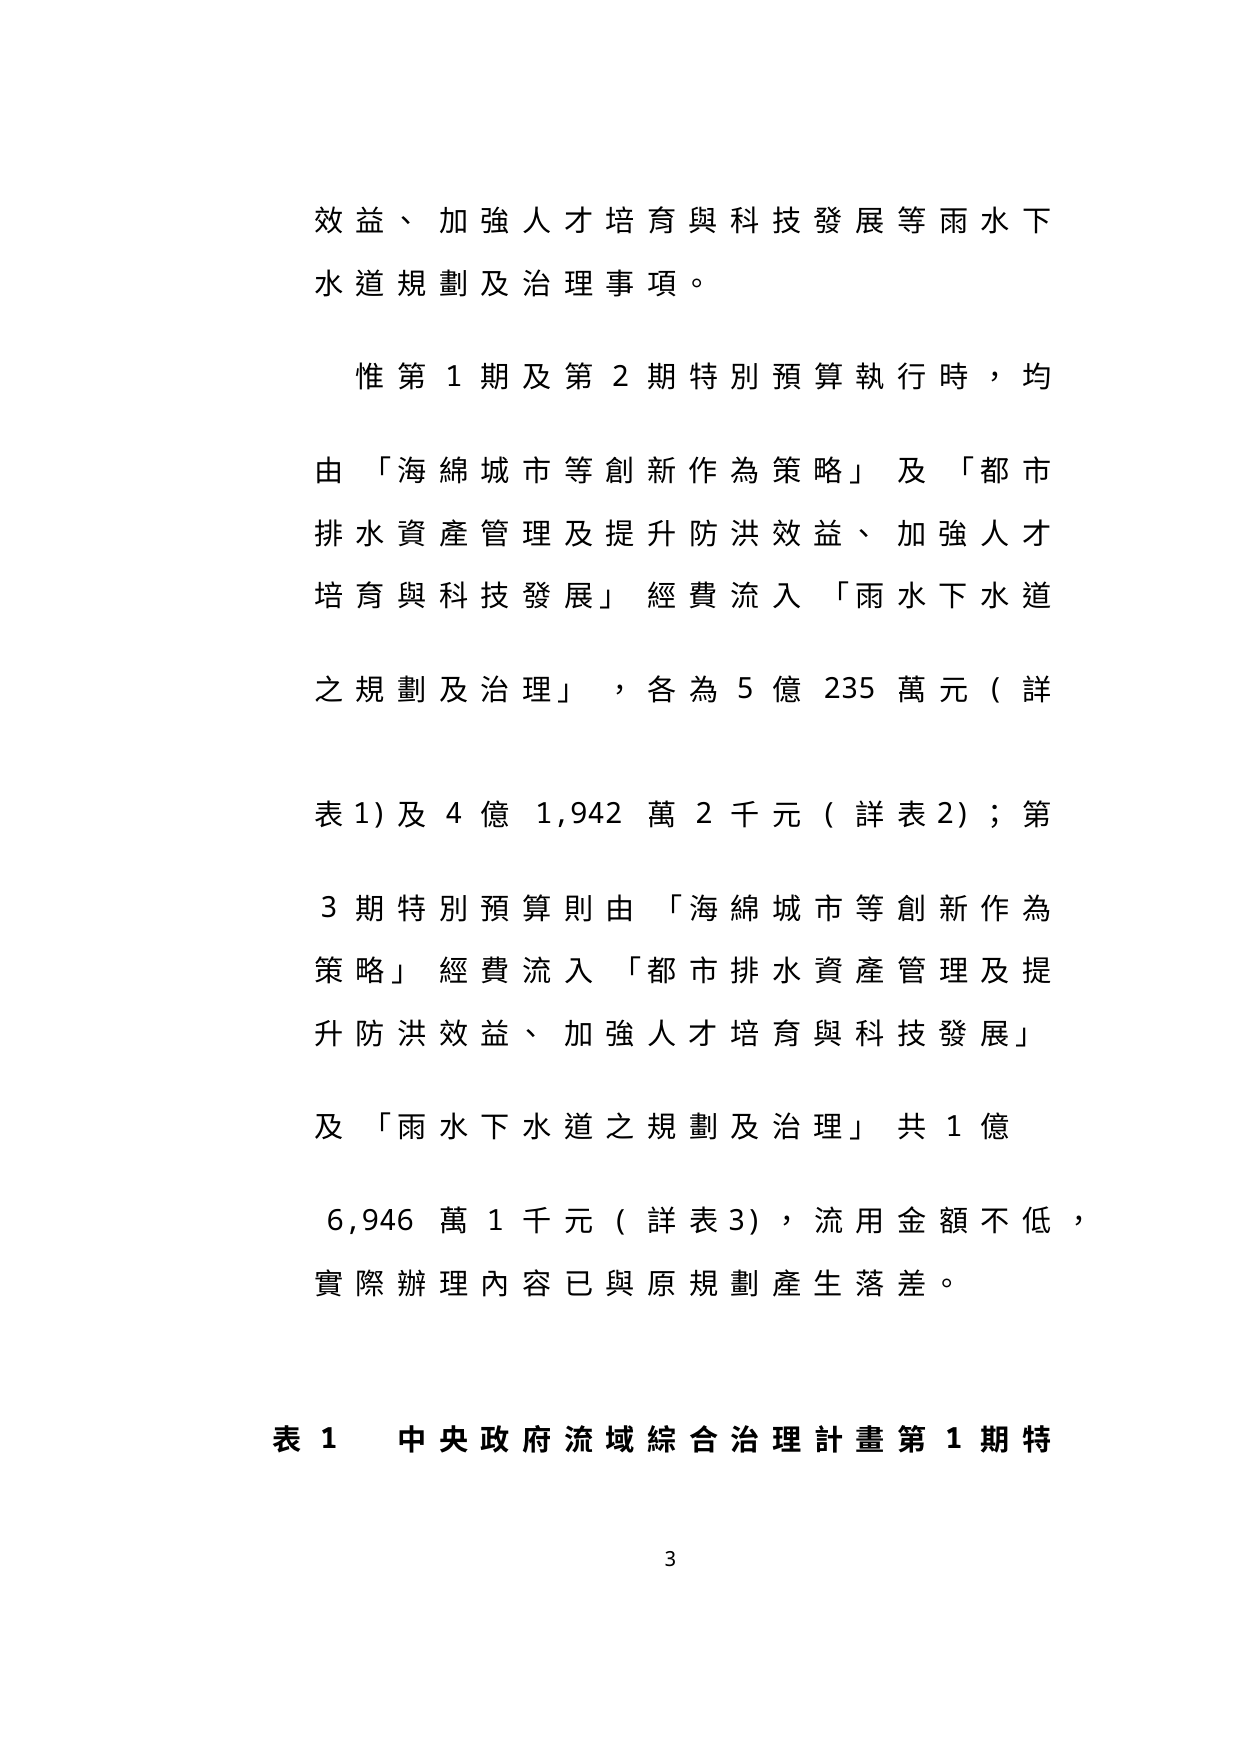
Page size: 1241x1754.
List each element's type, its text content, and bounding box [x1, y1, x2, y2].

text 表1 中央政府流域綜合治理計畫第1期特 [227, 1365, 1058, 1490]
text 惟第1期及第2期特別預算執行時，均由「海綿城市等創新作為策略」及「都市排水資產管理及提升防洪效益、加強人才培育與科技發展」經費流入「雨水下水道之規劃及治理」，各為5億235萬元(詳表1)及4億1,942萬2千元(詳表2)；第3期特別預算則由「海綿城市等創新作為策略」經費流入「都市排水資產管理及提升防洪效益、加強人才培育與科技發展」及「雨水下水道之規劃及治理」共1億6,946萬1千元(詳表3)，流用金額不低，實際辦理內容已與原規劃產生落差。 [271, 302, 1058, 1302]
text 效益、加強人才培育與科技發展等雨水下水道規劃及治理事項。 [271, 177, 1058, 302]
